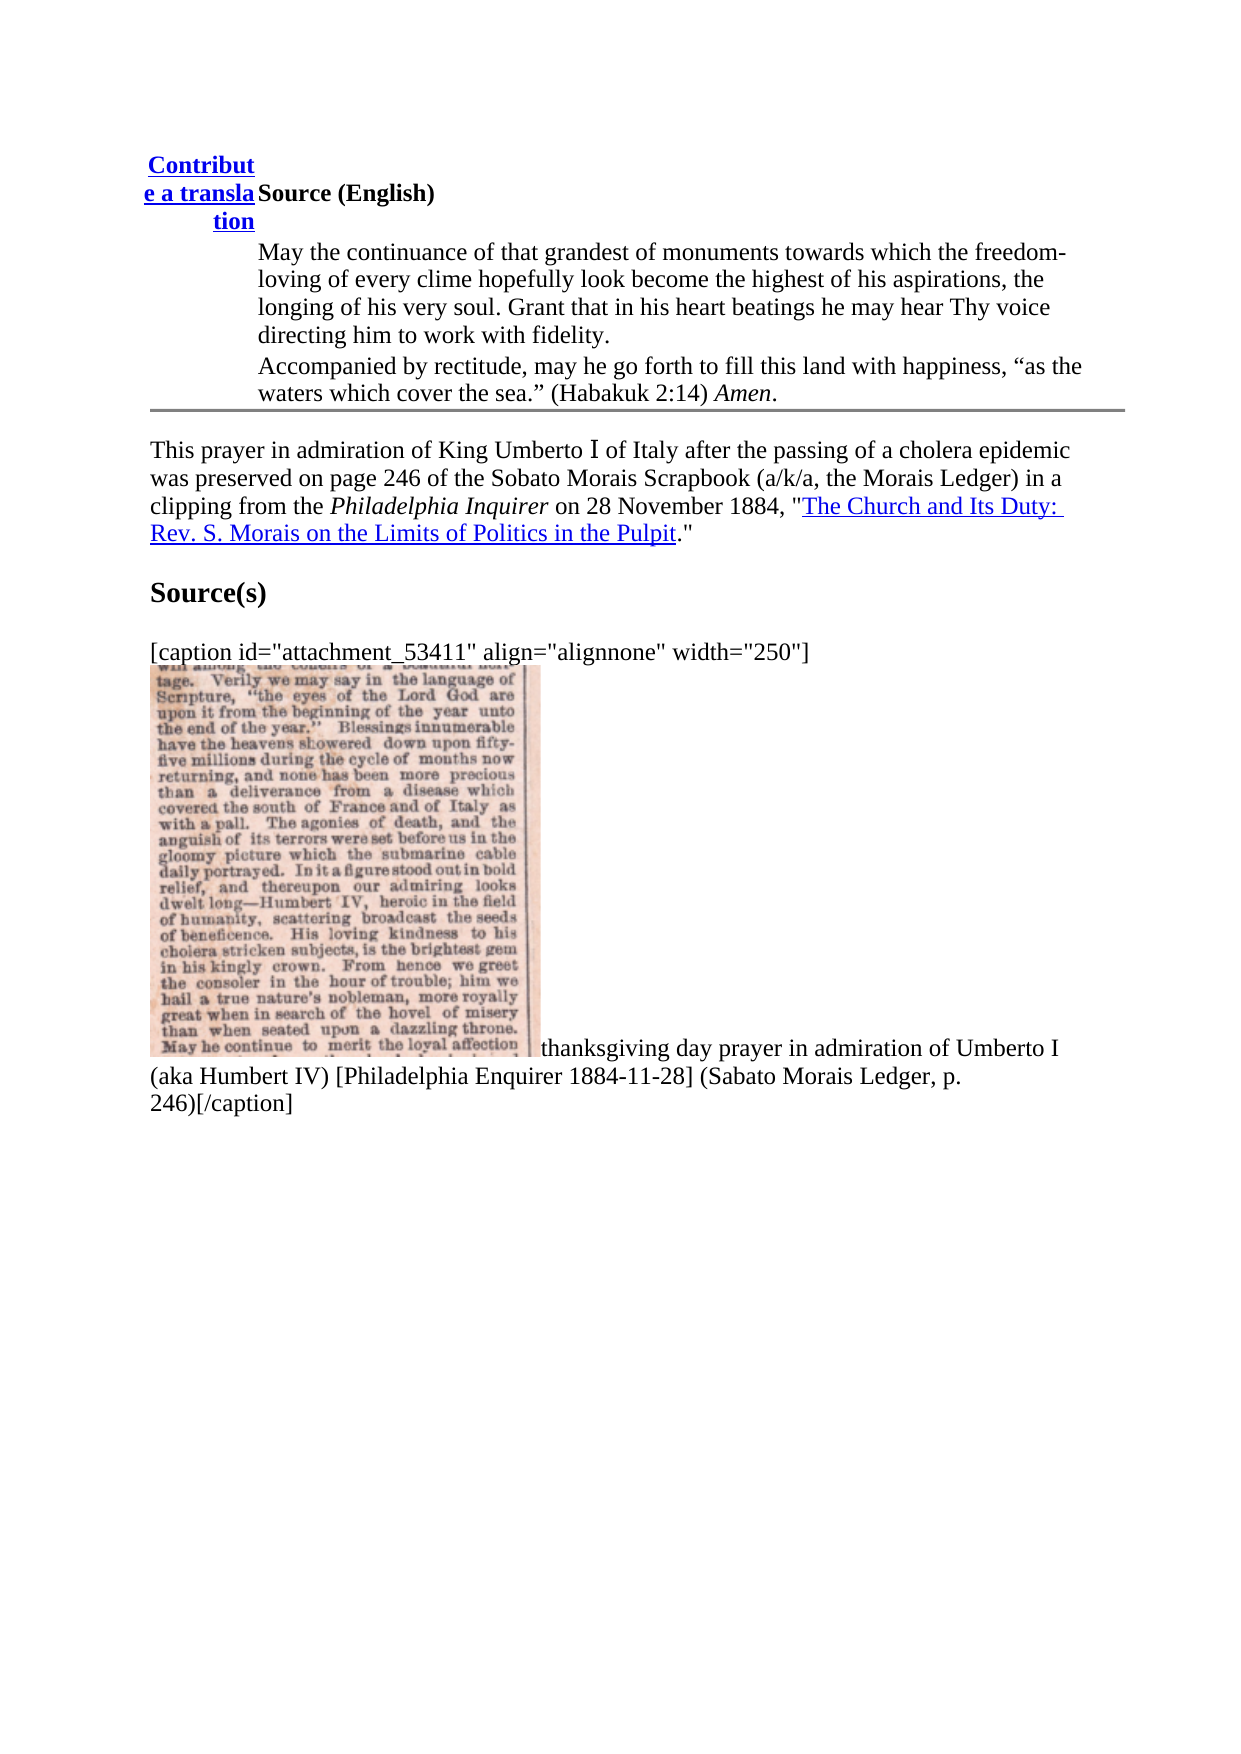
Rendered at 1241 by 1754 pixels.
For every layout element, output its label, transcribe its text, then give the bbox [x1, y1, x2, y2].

table_header Contribute a translation [135, 150, 256, 236]
table_cell May the continuance of that grandest of monuments towards which the freedom-loving of every clime hopefully look become the highest of his aspirations, the longing of his very soul. Grant that in his heart beatings he may hear Thy voice directing him to work with fidelity. [256, 236, 1105, 350]
text This prayer in admiration of King Umberto Ⅰ of Italy after the passing of a cholera epidemic was preserved on page 246 of the Sobato Morais Scrapbook (a/k/a, the Morais Ledger) in a clipping from the Philadelphia Inquirer on 28 November 1884, "The Church and Its Duty: Rev. S. Morais on the Limits of Politics in the Pulpit." [150, 436, 1090, 547]
table_cell [135, 350, 256, 409]
table_cell [135, 236, 256, 350]
table_cell Accompanied by rectitude, may he go forth to fill this land with happiness, “as the waters which cover the sea.” (Habakuk 2:14) Amen. [256, 350, 1105, 408]
subtitle Source(s) [150, 577, 1090, 609]
table_header Source (English) [256, 150, 1105, 236]
picture [150, 665, 541, 1057]
text [caption id="attachment_53411" align="alignnone" width="250"]thanksgiving day prayer in admiration of Umberto I (aka Humbert IV) [Philadelphia Enquirer 1884-11-28] (Sabato Morais Ledger, p. 246)[/caption] [150, 638, 1090, 1117]
